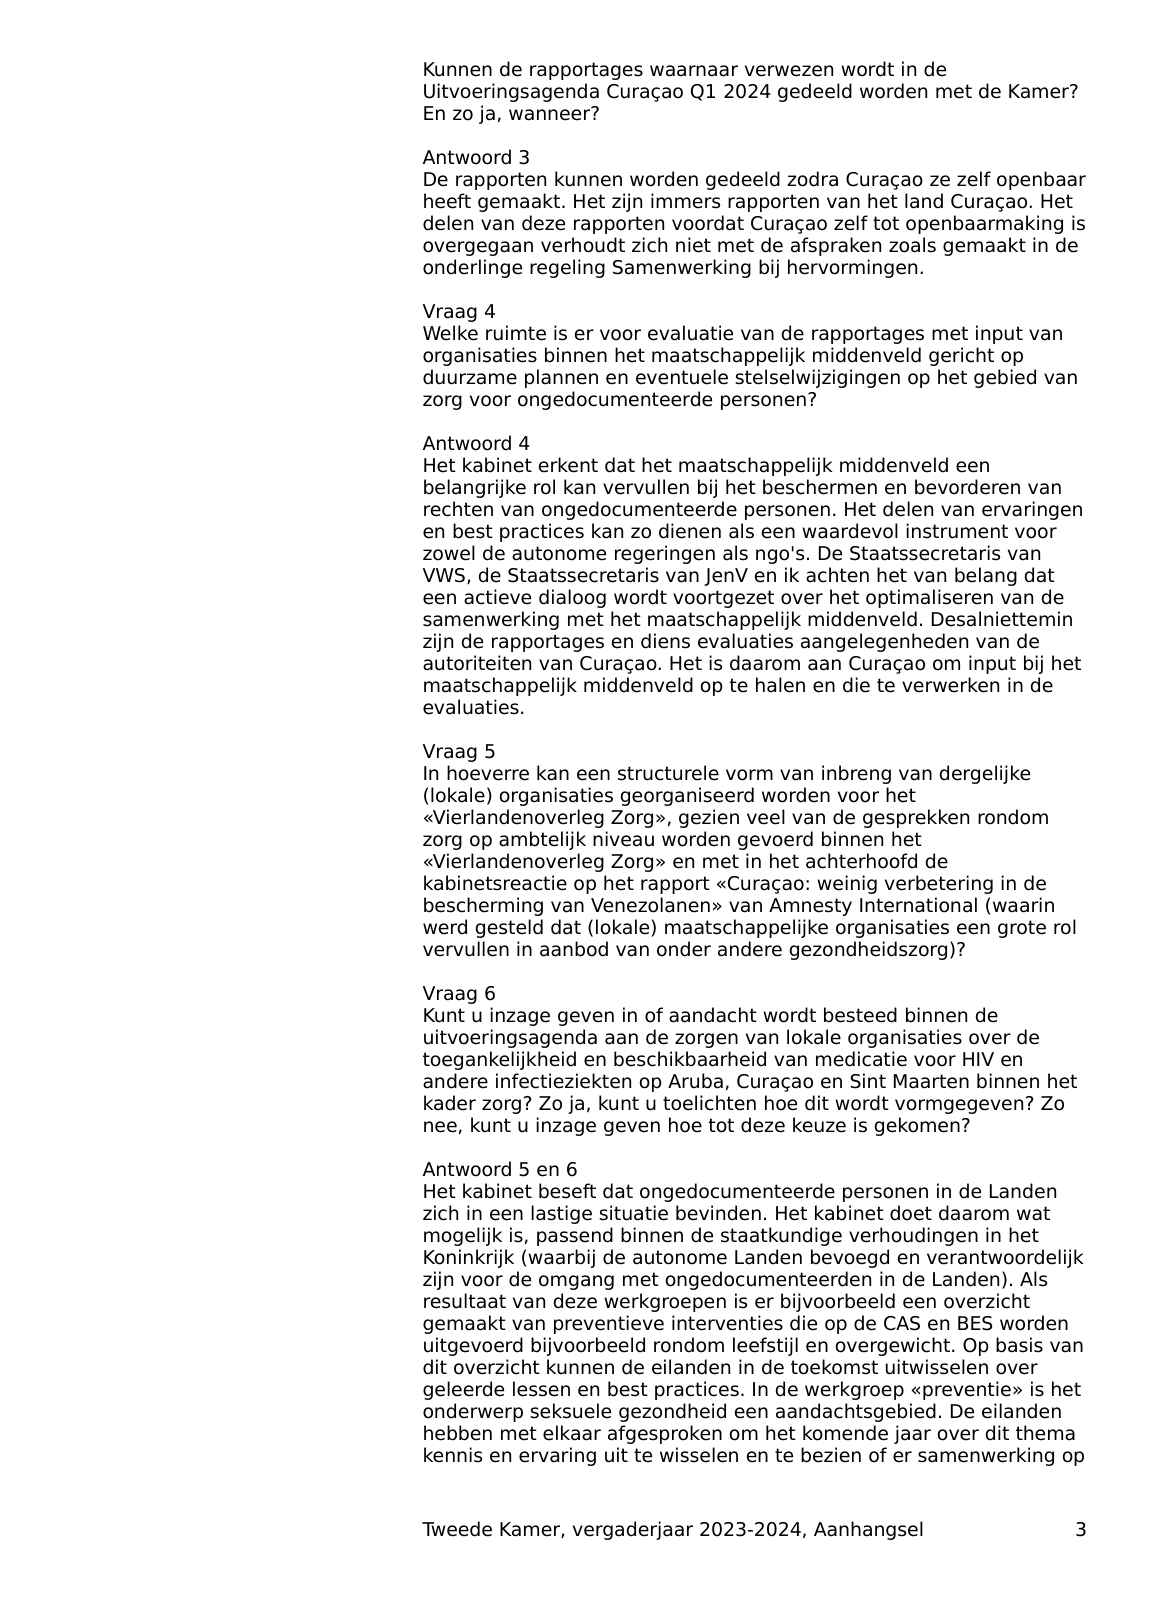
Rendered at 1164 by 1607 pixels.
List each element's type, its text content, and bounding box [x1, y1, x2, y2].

text Antwoord 4 [422, 433, 1087, 455]
text Antwoord 3 [422, 147, 1087, 169]
text Antwoord 5 en 6 [422, 1159, 1087, 1181]
text Het kabinet erkent dat het maatschappelijk middenveld een belangrijke rol kan vervullen bij het beschermen en bevorderen van rechten van ongedocumenteerde personen. Het delen van ervaringen en best practices kan zo dienen als een waardevol instrument voor zowel de autonome regeringen als ngo's. De Staatssecretaris van VWS, de Staatssecretaris van JenV en ik achten het van belang dat een actieve dialoog wordt voortgezet over het optimaliseren van de samenwerking met het maatschappelijk middenveld. Desalniettemin zijn de rapportages en diens evaluaties aangelegenheden van de autoriteiten van Curaçao. Het is daarom aan Curaçao om input bij het maatschappelijk middenveld op te halen en die te verwerken in de evaluaties. [422, 455, 1087, 719]
text De rapporten kunnen worden gedeeld zodra Curaçao ze zelf openbaar heeft gemaakt. Het zijn immers rapporten van het land Curaçao. Het delen van deze rapporten voordat Curaçao zelf tot openbaarmaking is overgegaan verhoudt zich niet met de afspraken zoals gemaakt in de onderlinge regeling Samenwerking bij hervormingen. [422, 169, 1087, 279]
text Vraag 6 [422, 983, 1087, 1005]
text Kunnen de rapportages waarnaar verwezen wordt in de Uitvoeringsagenda Curaçao Q1 2024 gedeeld worden met de Kamer? En zo ja, wanneer? [422, 59, 1087, 125]
text In hoeverre kan een structurele vorm van inbreng van dergelijke (lokale) organisaties georganiseerd worden voor het «Vierlandenoverleg Zorg», gezien veel van de gesprekken rondom zorg op ambtelijk niveau worden gevoerd binnen het «Vierlandenoverleg Zorg» en met in het achterhoofd de kabinetsreactie op het rapport «Curaçao: weinig verbetering in de bescherming van Venezolanen» van Amnesty International (waarin werd gesteld dat (lokale) maatschappelijke organisaties een grote rol vervullen in aanbod van onder andere gezondheidszorg)? [422, 763, 1087, 961]
text Vraag 4 [422, 301, 1087, 323]
text Kunt u inzage geven in of aandacht wordt besteed binnen de uitvoeringsagenda aan de zorgen van lokale organisaties over de toegankelijkheid en beschikbaarheid van medicatie voor HIV en andere infectieziekten op Aruba, Curaçao en Sint Maarten binnen het kader zorg? Zo ja, kunt u toelichten hoe dit wordt vormgegeven? Zo nee, kunt u inzage geven hoe tot deze keuze is gekomen? [422, 1005, 1087, 1137]
text Vraag 5 [422, 741, 1087, 763]
text Welke ruimte is er voor evaluatie van de rapportages met input van organisaties binnen het maatschappelijk middenveld gericht op duurzame plannen en eventuele stelselwijzigingen op het gebied van zorg voor ongedocumenteerde personen? [422, 323, 1087, 411]
text Het kabinet beseft dat ongedocumenteerde personen in de Landen zich in een lastige situatie bevinden. Het kabinet doet daarom wat mogelijk is, passend binnen de staatkundige verhoudingen in het Koninkrijk (waarbij de autonome Landen bevoegd en verantwoordelijk zijn voor de omgang met ongedocumenteerden in de Landen). Als resultaat van deze werkgroepen is er bijvoorbeeld een overzicht gemaakt van preventieve interventies die op de CAS en BES worden uitgevoerd bijvoorbeeld rondom leefstijl en overgewicht. Op basis van dit overzicht kunnen de eilanden in de toekomst uitwisselen over geleerde lessen en best practices. In de werkgroep «preventie» is het onderwerp seksuele gezondheid een aandachtsgebied. De eilanden hebben met elkaar afgesproken om het komende jaar over dit thema kennis en ervaring uit te wisselen en te bezien of er samenwerking op [422, 1181, 1087, 1467]
